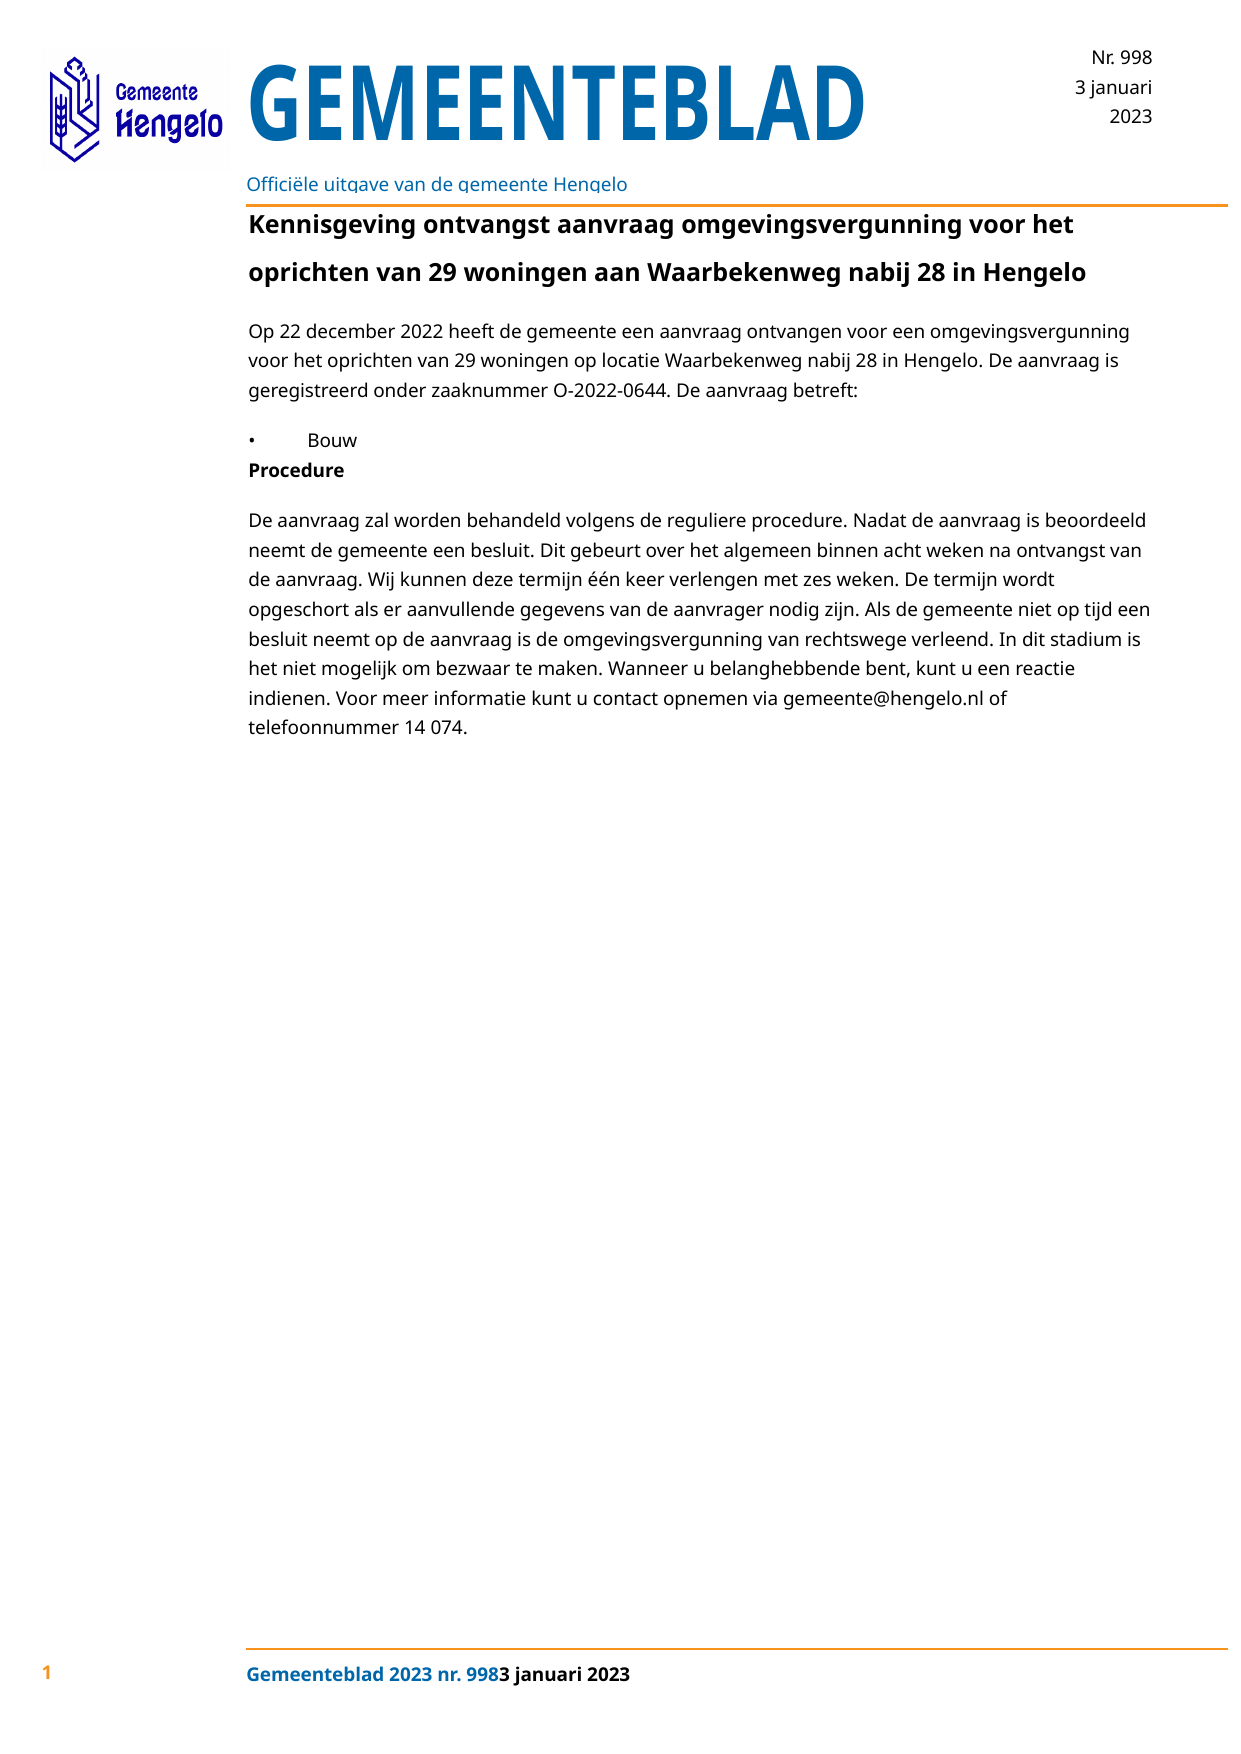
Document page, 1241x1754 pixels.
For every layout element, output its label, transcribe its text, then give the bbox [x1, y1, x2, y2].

text Op 22 december 2022 heeft de gemeente een aanvraag ontvangen voor een omgevingsvergunning voor het oprichten van 29 woningen op locatie Waarbekenweg nabij 28 in Hengelo. De aanvraag is geregistreerd onder zaaknummer O-2022-0644. De aanvraag betreft: [248, 318, 1152, 403]
text Procedure [248, 457, 1152, 483]
list Bouw [248, 427, 1152, 453]
picture [41, 47, 231, 172]
text Kennisgeving ontvangst aanvraag omgevingsvergunning voor het oprichten van 29 woningen aan Waarbekenweg nabij 28 in Hengelo [248, 207, 1152, 288]
text De aanvraag zal worden behandeld volgens de reguliere procedure. Nadat de aanvraag is beoordeeld neemt de gemeente een besluit. Dit gebeurt over het algemeen binnen acht weken na ontvangst van de aanvraag. Wij kunnen deze termijn één keer verlengen met zes weken. De termijn wordt opgeschort als er aanvullende gegevens van de aanvrager nodig zijn. Als de gemeente niet op tijd een besluit neemt op de aanvraag is de omgevingsvergunning van rechtswege verleend. In dit stadium is het niet mogelijk om bezwaar te maken. Wanneer u belanghebbende bent, kunt u een reactie indienen. Voor meer informatie kunt u contact opnemen via gemeente@hengelo.nl of telefoonnummer 14 074. [248, 507, 1152, 740]
